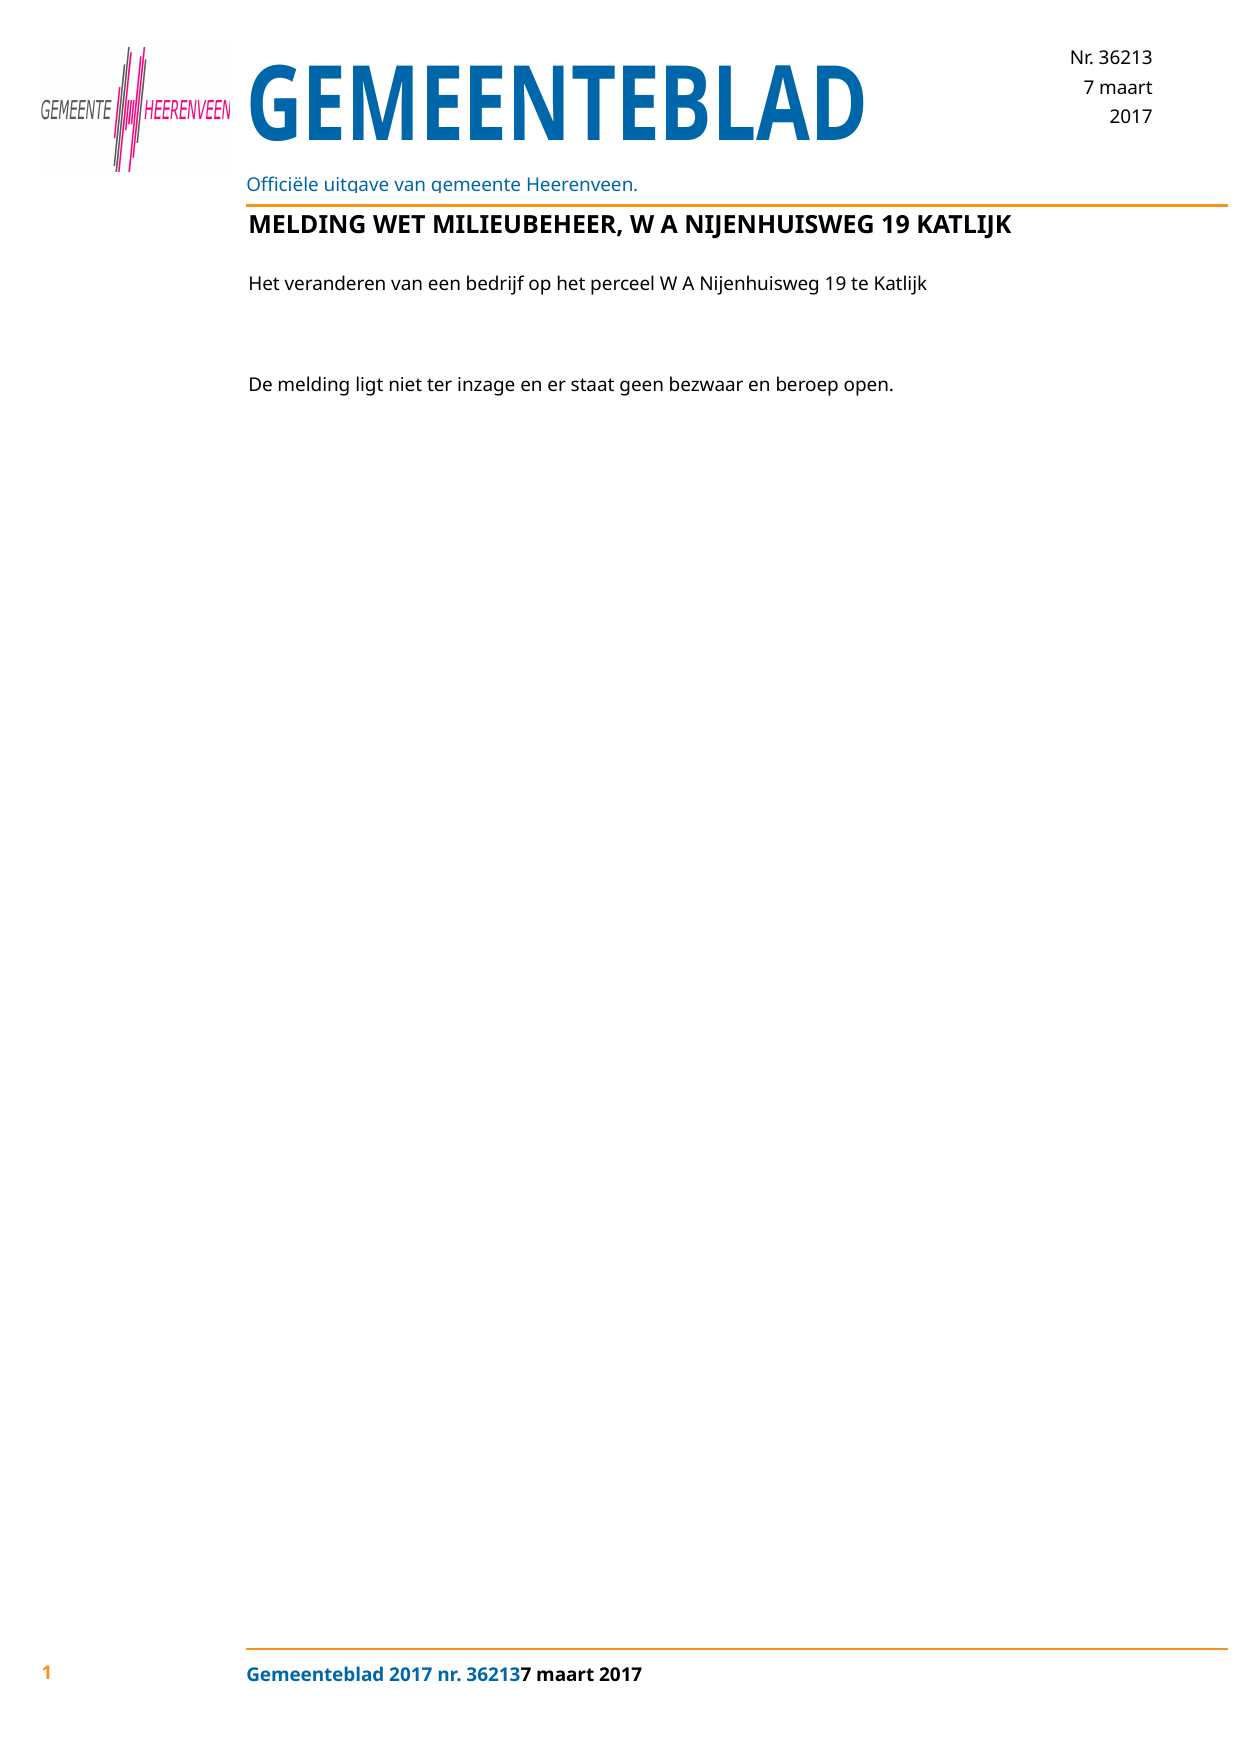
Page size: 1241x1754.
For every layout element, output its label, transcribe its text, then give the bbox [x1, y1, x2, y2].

text MELDING WET MILIEUBEHEER, W A NIJENHUISWEG 19 KATLIJK [248, 207, 1152, 241]
text De melding ligt niet ter inzage en er staat geen bezwaar en beroep open. [248, 371, 1152, 397]
picture [41, 47, 231, 172]
text Het veranderen van een bedrijf op het perceel W A Nijenhuisweg 19 te Katlijk [248, 270, 1152, 296]
